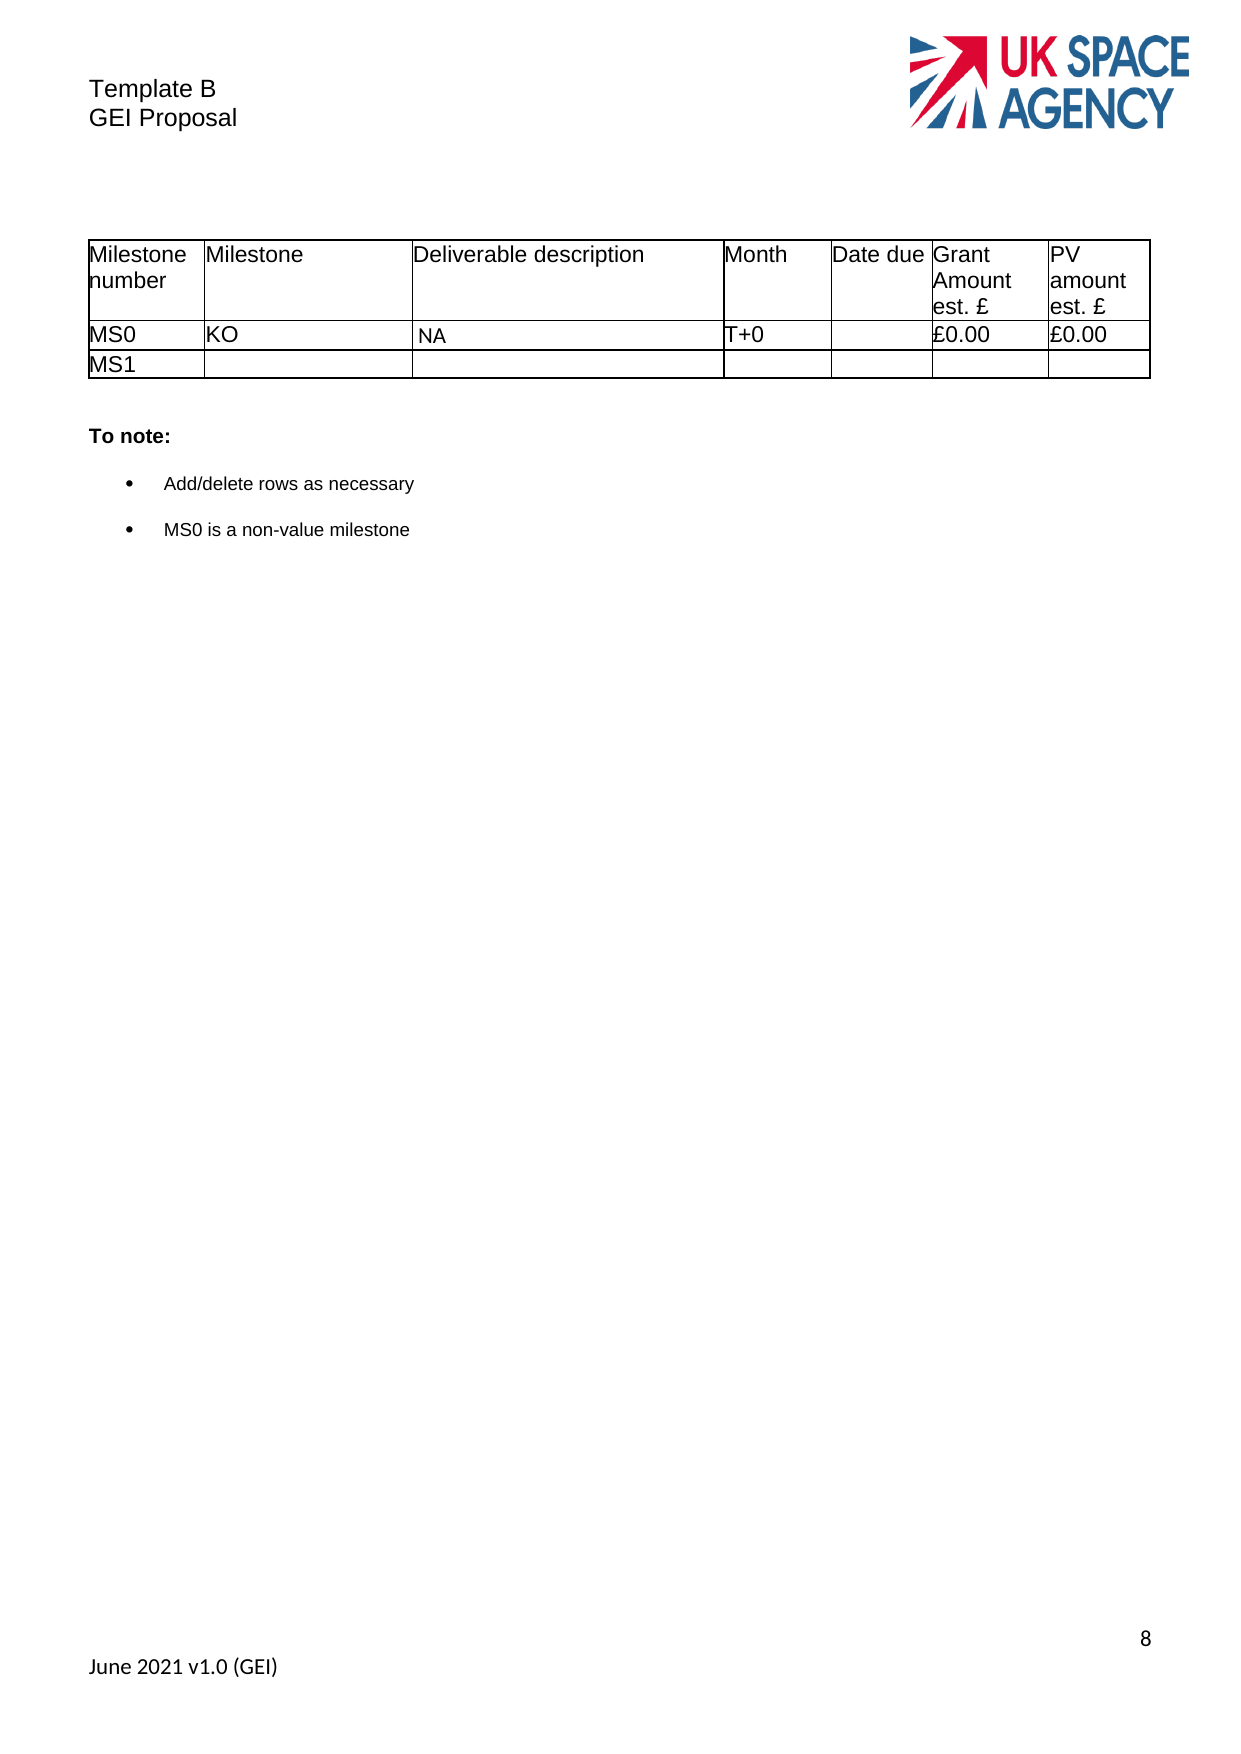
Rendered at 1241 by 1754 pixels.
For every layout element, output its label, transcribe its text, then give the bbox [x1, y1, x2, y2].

text To note: [89, 424, 1152, 448]
table_header Grant Amount est. £ [933, 241, 1048, 320]
table_cell [725, 351, 831, 377]
table_cell MS0 [90, 321, 204, 349]
table_header Milestone number [90, 241, 204, 320]
table_cell [832, 351, 932, 377]
list MS0 is a non-value milestone [126, 518, 1152, 540]
list Add/delete rows as necessary [126, 473, 1152, 494]
table_cell [413, 351, 723, 377]
table_cell [832, 321, 932, 349]
table_header Month [725, 241, 831, 320]
table_cell £0.00 [1049, 321, 1149, 349]
table_header Milestone [205, 241, 412, 320]
table_cell KO [205, 321, 412, 349]
table_header PV amount est. £ [1049, 241, 1149, 320]
table_header Date due [832, 241, 932, 320]
table_cell MS1 [90, 351, 204, 377]
table_cell £0.00 [933, 321, 1048, 349]
table_cell T+0 [725, 321, 831, 349]
table_cell [1049, 351, 1149, 377]
table_cell [205, 351, 412, 377]
table_cell [933, 351, 1048, 377]
table_cell NA [413, 321, 723, 349]
table_header Deliverable description [413, 241, 723, 320]
